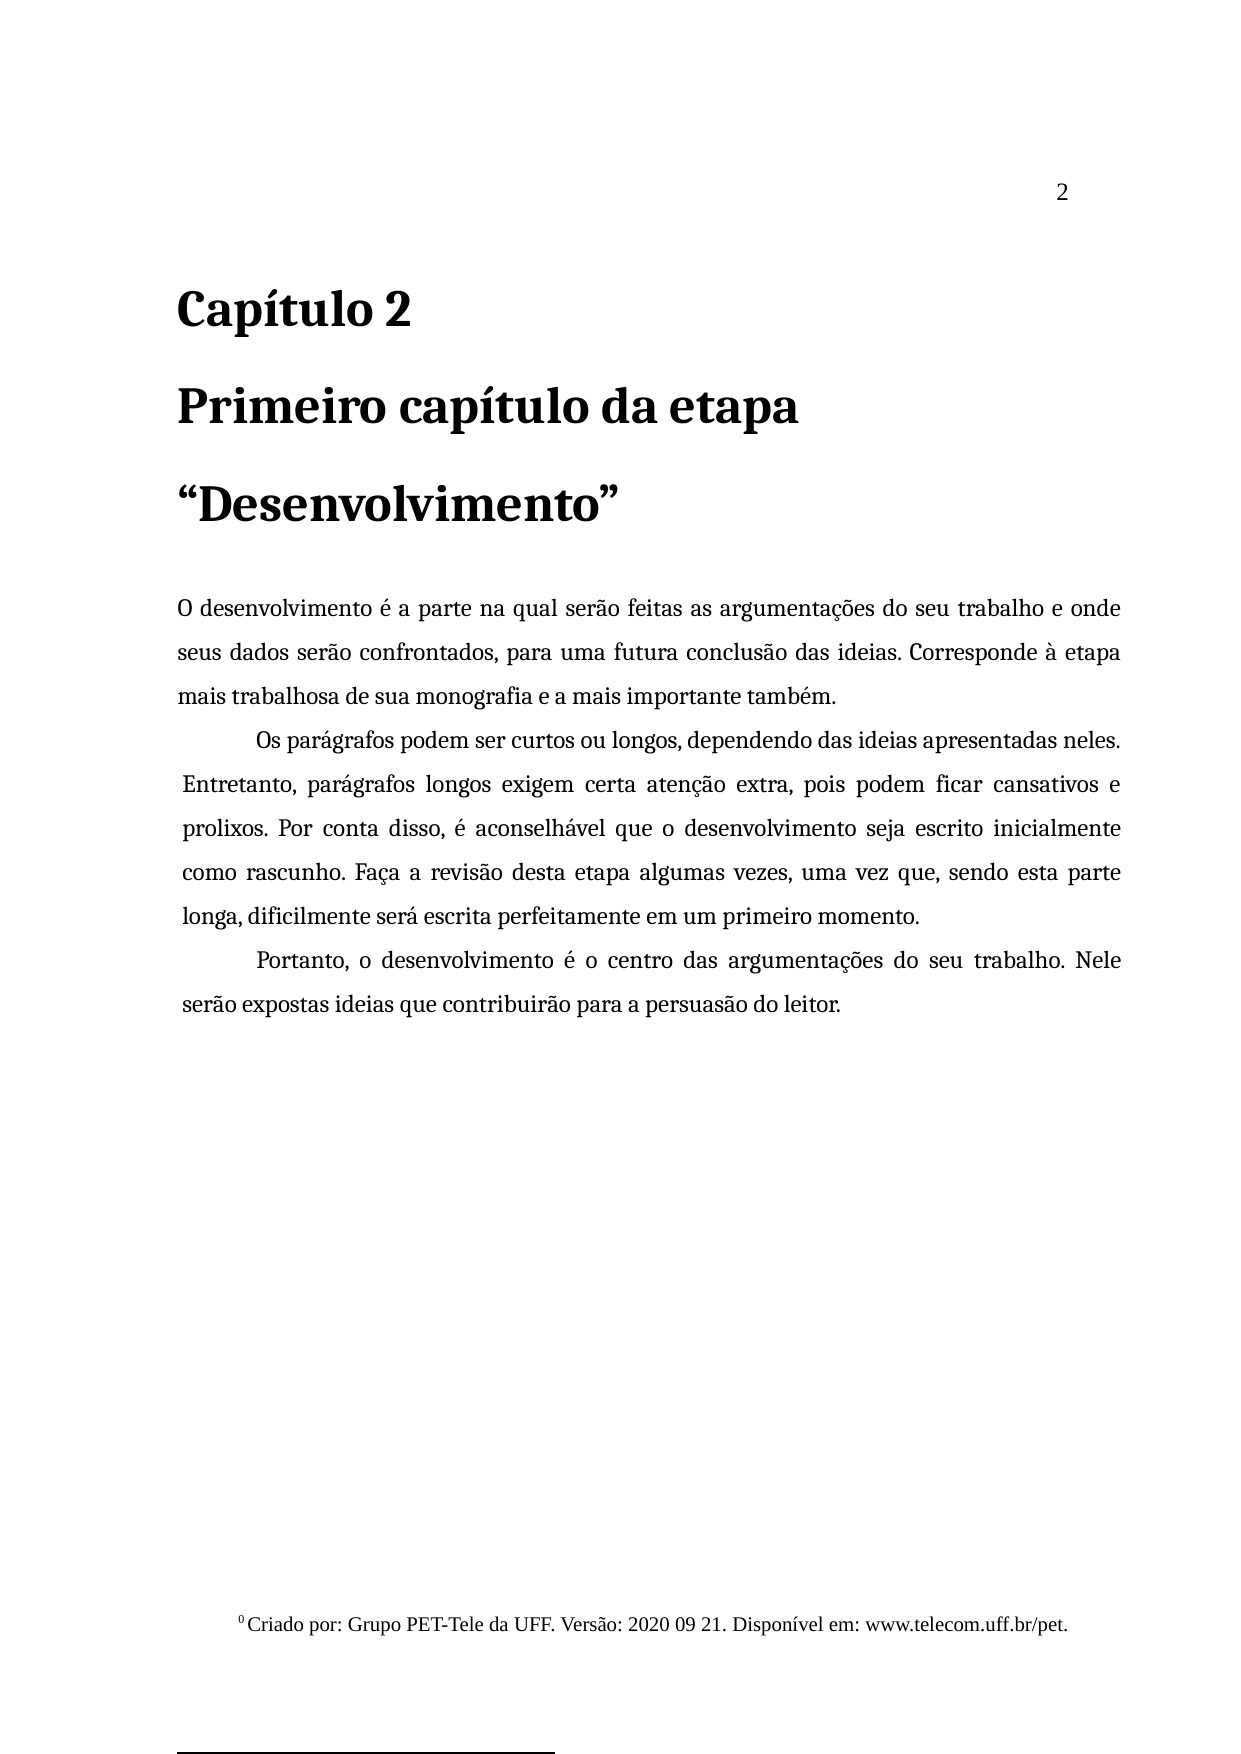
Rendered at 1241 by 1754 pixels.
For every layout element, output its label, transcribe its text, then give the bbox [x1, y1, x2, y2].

text Portanto, o desenvolvimento é o centro das argumentações do seu trabalho. Nele serão expostas ideias que contribuirão para a persuasão do leitor. [182, 946, 1122, 1018]
subtitle “Desenvolvimento” [177, 474, 1122, 534]
subtitle Capítulo 2 [177, 279, 1122, 339]
text O desenvolvimento é a parte na qual serão feitas as argumentações do seu trabalho e onde seus dados serão confrontados, para uma futura conclusão das ideias. Corresponde à etapa mais trabalhosa de sua monografia e a mais importante também. [177, 594, 1122, 711]
subtitle Primeiro capítulo da etapa [177, 377, 1122, 437]
text Os parágrafos podem ser curtos ou longos, dependendo das ideias apresentadas neles. Entretanto, parágrafos longos exigem certa atenção extra, pois podem ficar cansativos e prolixos. Por conta disso, é aconselhável que o desenvolvimento seja escrito inicialmente como rascunho. Faça a revisão desta etapa algumas vezes, uma vez que, sendo esta parte longa, dificilmente será escrita perfeitamente em um primeiro momento. [182, 726, 1122, 931]
